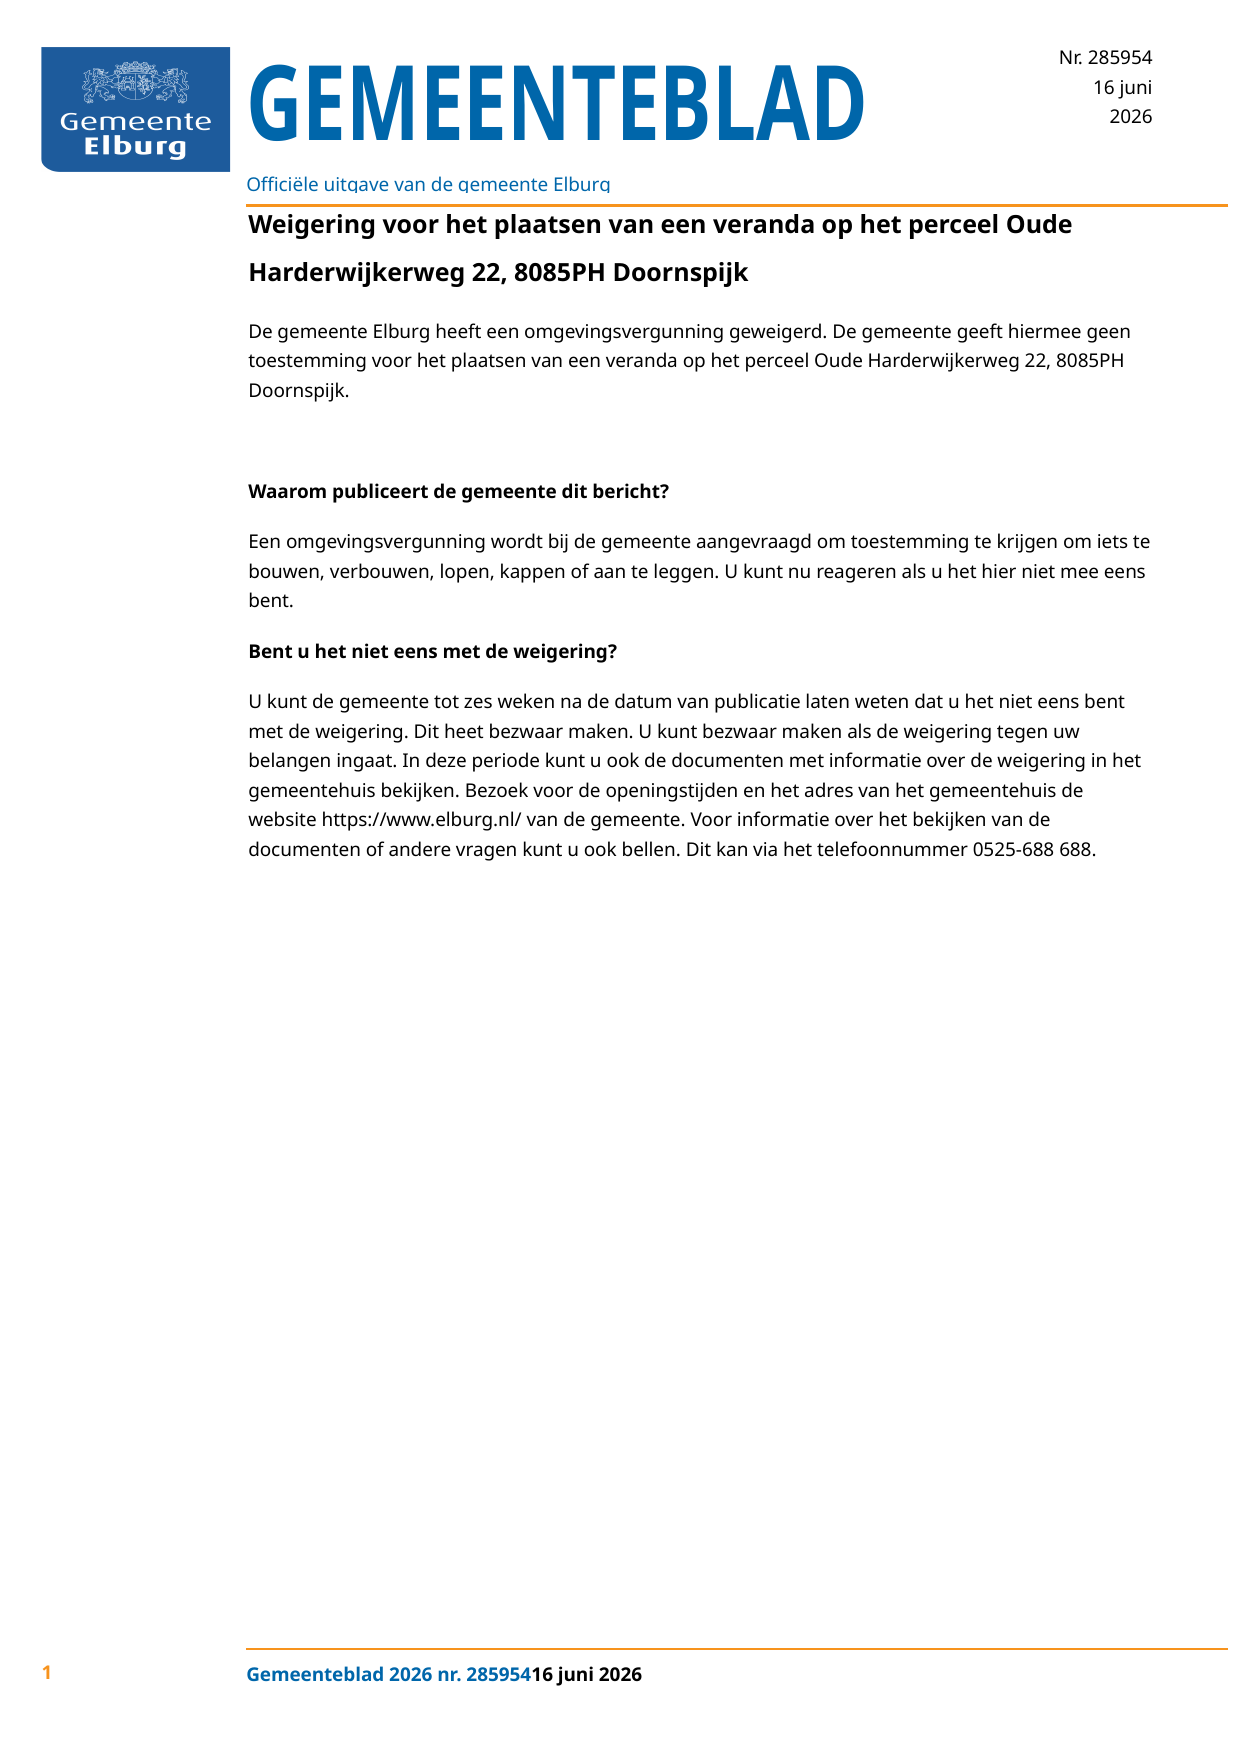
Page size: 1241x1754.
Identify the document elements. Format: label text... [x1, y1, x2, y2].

text Bent u het niet eens met de weigering? [248, 638, 1152, 664]
picture [41, 47, 231, 172]
text Een omgevingsvergunning wordt bij de gemeente aangevraagd om toestemming te krijgen om iets te bouwen, verbouwen, lopen, kappen of aan te leggen. U kunt nu reageren als u het hier niet mee eens bent. [248, 528, 1152, 613]
text U kunt de gemeente tot zes weken na de datum van publicatie laten weten dat u het niet eens bent met de weigering. Dit heet bezwaar maken. U kunt bezwaar maken als de weigering tegen uw belangen ingaat. In deze periode kunt u ook de documenten met informatie over de weigering in het gemeentehuis bekijken. Bezoek voor de openingstijden en het adres van het gemeentehuis de website https://www.elburg.nl/ van de gemeente. Voor informatie over het bekijken van de documenten of andere vragen kunt u ook bellen. Dit kan via het telefoonnummer 0525-688 688. [248, 688, 1152, 862]
text Weigering voor het plaatsen van een veranda op het perceel Oude Harderwijkerweg 22, 8085PH Doornspijk [248, 207, 1152, 288]
text Waarom publiceert de gemeente dit bericht? [248, 478, 1152, 504]
text De gemeente Elburg heeft een omgevingsvergunning geweigerd. De gemeente geeft hiermee geen toestemming voor het plaatsen van een veranda op het perceel Oude Harderwijkerweg 22, 8085PH Doornspijk. [248, 318, 1152, 403]
